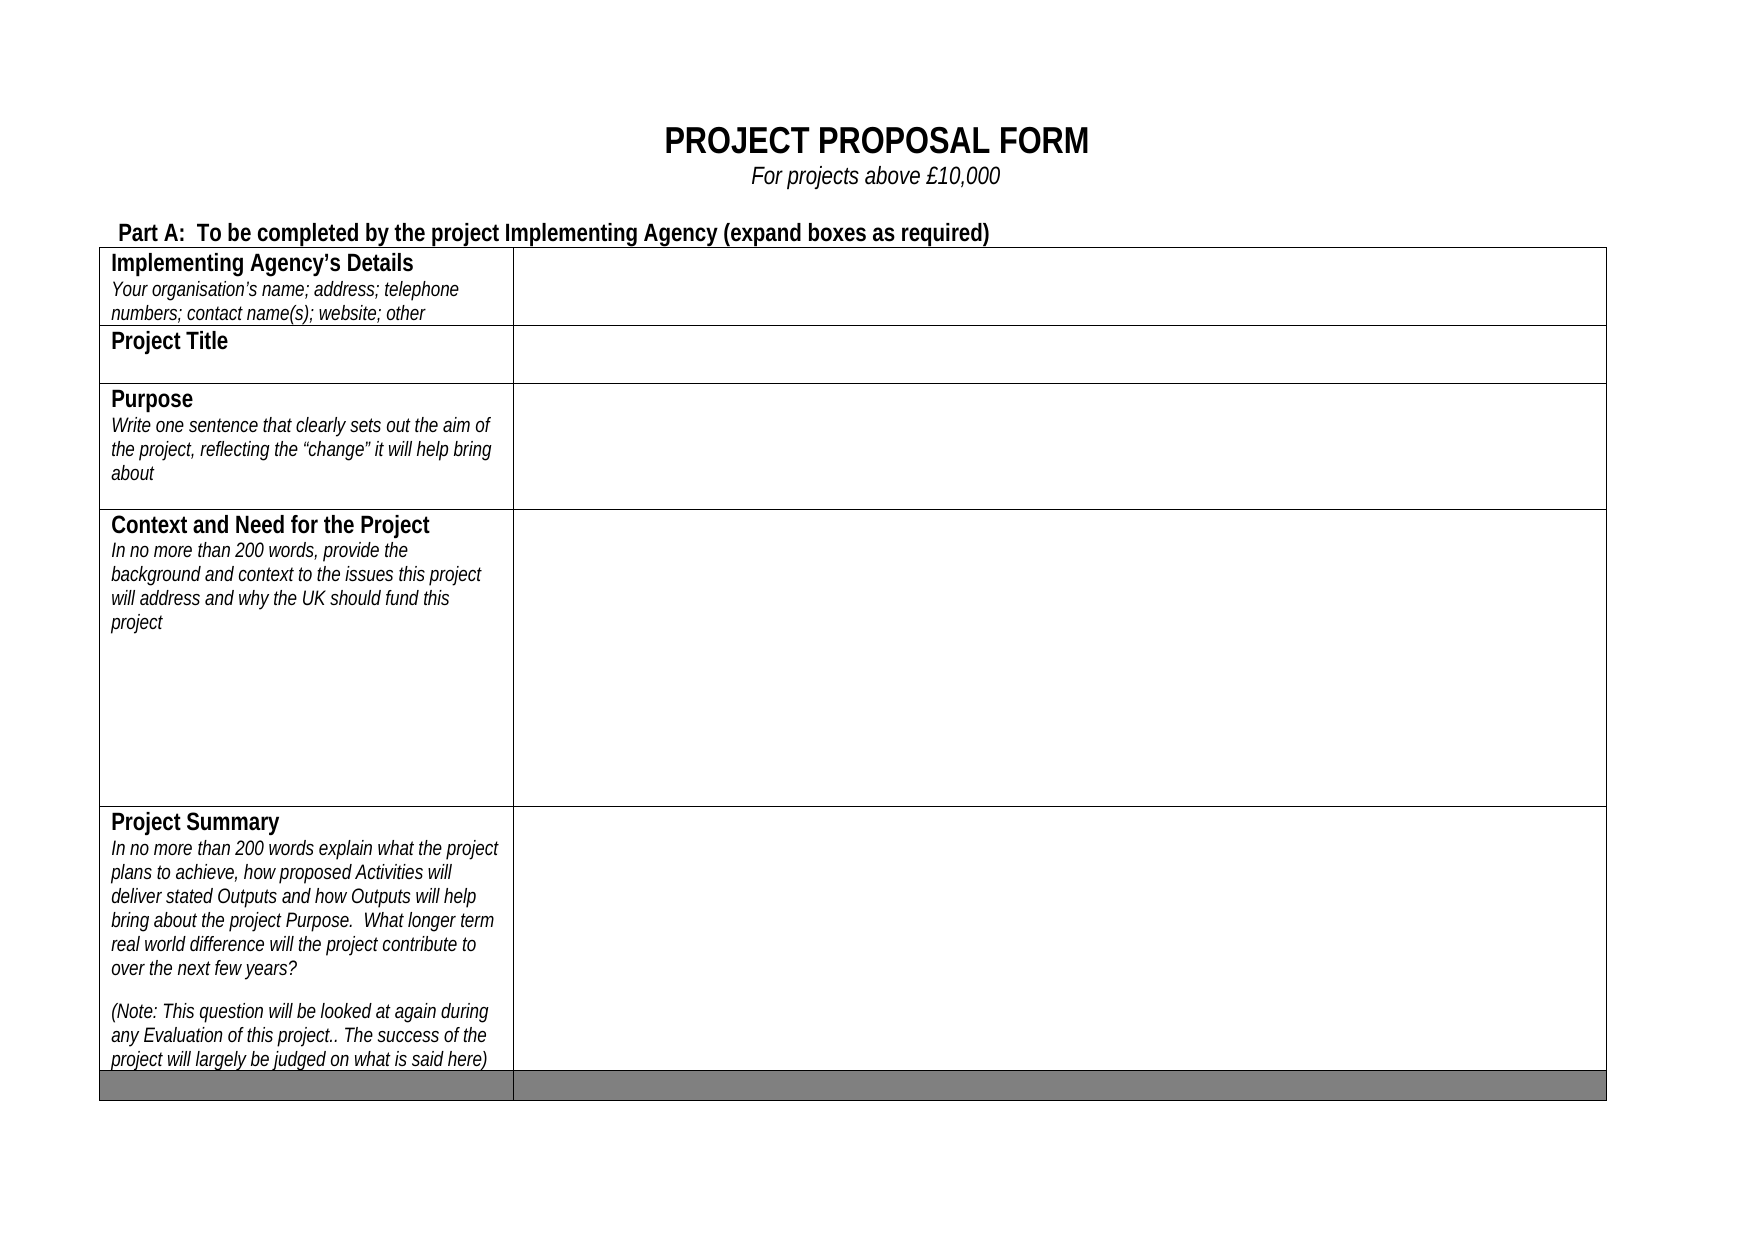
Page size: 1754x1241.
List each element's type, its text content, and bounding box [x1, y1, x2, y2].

text For projects above £10,000 [118, 161, 1636, 190]
table_cell Purpose Write one sentence that clearly sets out the aim of the project, reflecting the “change” it will help bring about [100, 384, 513, 508]
table_cell Context and Need for the Project In no more than 200 words, provide the background and context to the issues this project will address and why the UK should fund this project [100, 510, 513, 806]
text Part A: To be completed by the project Implementing Agency (expand boxes as required) [118, 218, 1636, 247]
table_cell [514, 326, 1606, 383]
table_header Implementing Agency’s Details Your organisation’s name; address; telephone numbers; contact name(s); website; other [100, 248, 513, 325]
table_header [514, 248, 1606, 325]
table_cell Project Title [100, 326, 513, 383]
table_cell Project Summary In no more than 200 words explain what the project plans to achieve, how proposed Activities will deliver stated Outputs and how Outputs will help bring about the project Purpose. What longer term real world difference will the project contribute to over the next few years? (Note: This question will be looked at again during any Evaluation of this project.. The success of the project will largely be judged on what is said here) [100, 807, 513, 1070]
text PROJECT PROPOSAL FORM [118, 118, 1636, 161]
table_cell [514, 384, 1606, 508]
table_cell [514, 807, 1606, 1070]
table_cell [514, 510, 1606, 806]
table_cell [514, 1071, 1606, 1100]
table_cell [100, 1071, 513, 1100]
